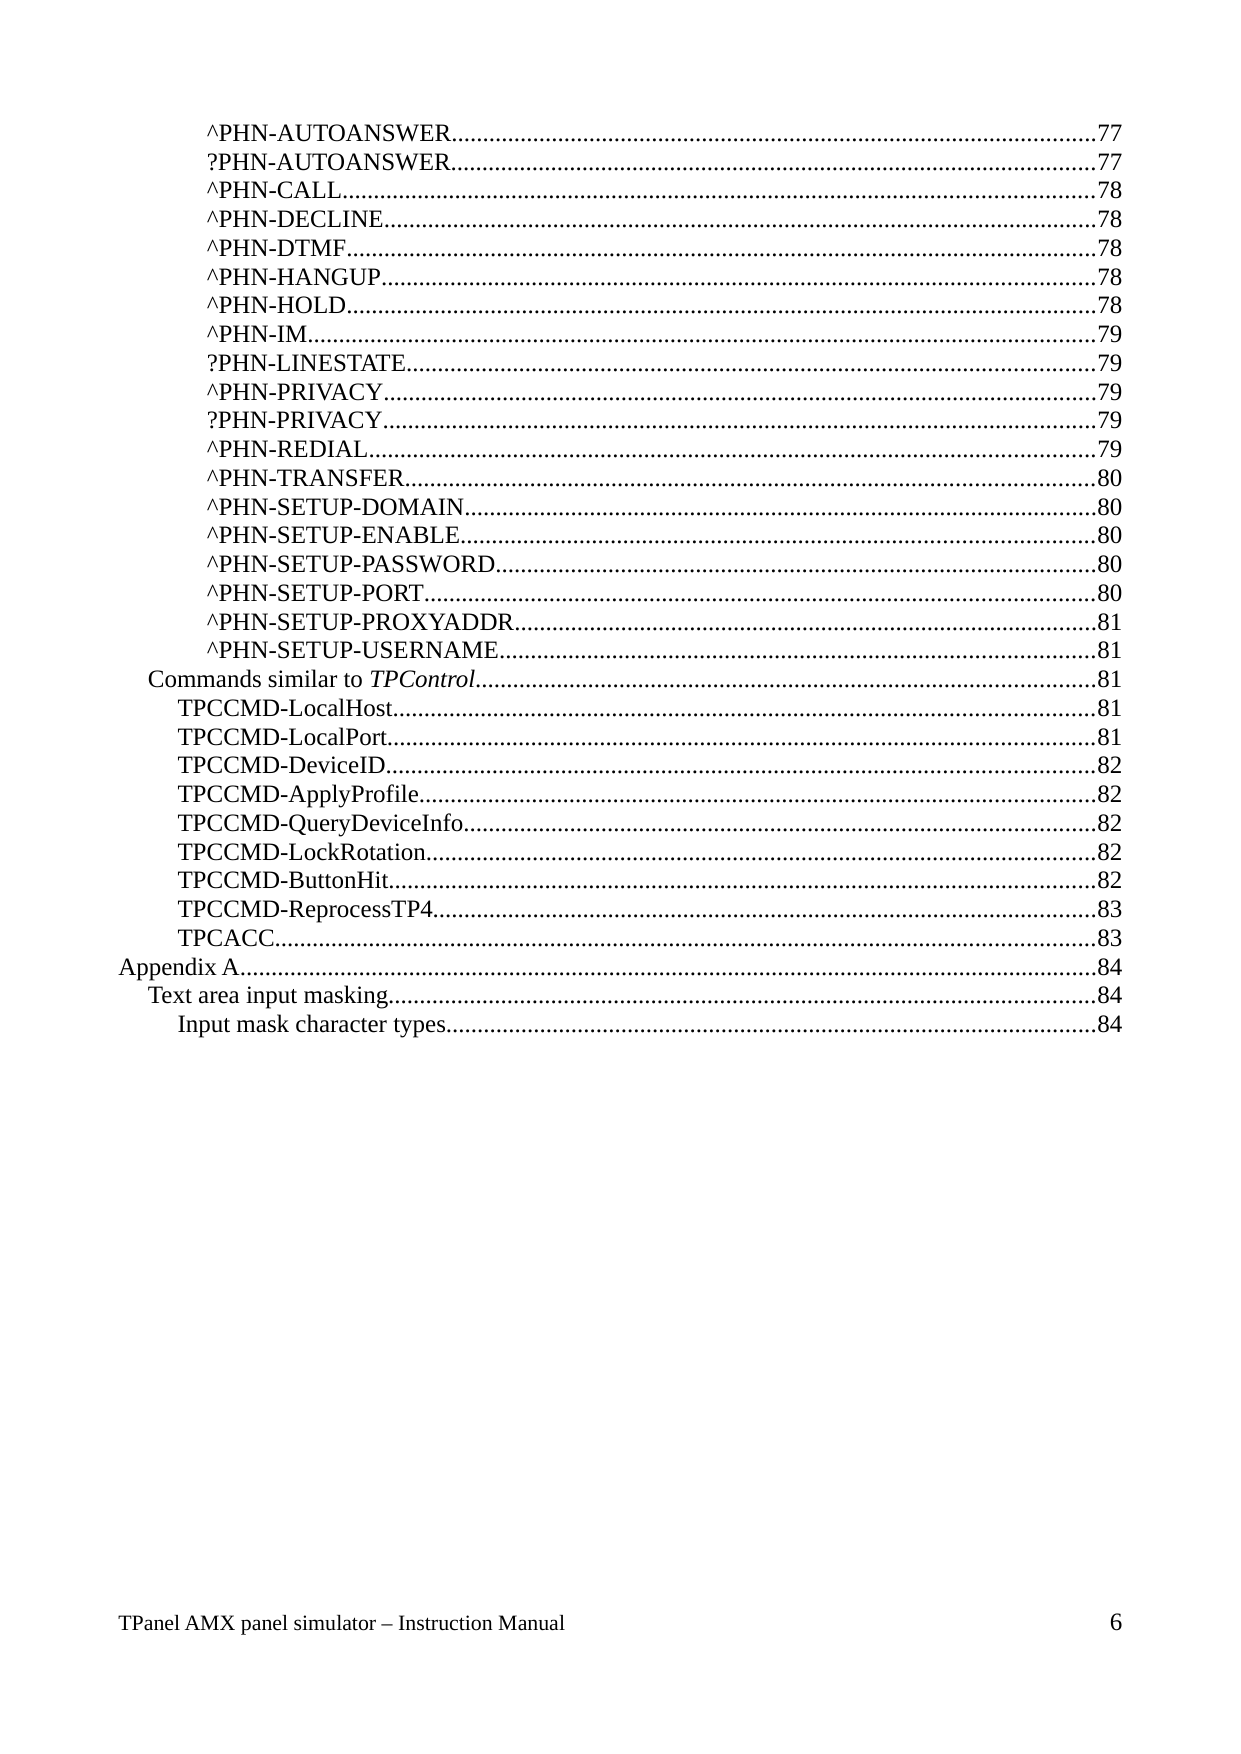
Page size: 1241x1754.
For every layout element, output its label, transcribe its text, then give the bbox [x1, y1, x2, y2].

text ^PHN-REDIAL 79 [207, 434, 1122, 463]
text TPCACC 83 [177, 923, 1122, 952]
text ^PHN-SETUP-DOMAIN 80 [207, 492, 1122, 521]
text ^PHN-PRIVACY 79 [207, 377, 1122, 406]
text TPCCMD-ButtonHit 82 [177, 866, 1122, 894]
text Text area input masking 84 [148, 981, 1122, 1009]
text Input mask character types 84 [177, 1009, 1122, 1038]
text ^PHN-SETUP-USERNAME 81 [207, 636, 1122, 664]
text Appendix A 84 [118, 952, 1122, 981]
text ^PHN-AUTOANSWER 77 [207, 118, 1122, 147]
text ?PHN-PRIVACY 79 [207, 406, 1122, 434]
text ^PHN-DECLINE 78 [207, 204, 1122, 233]
text ?PHN-AUTOANSWER 77 [207, 147, 1122, 176]
text TPCCMD-QueryDeviceInfo 82 [177, 808, 1122, 837]
text ^PHN-TRANSFER 80 [207, 463, 1122, 492]
text ^PHN-CALL 78 [207, 176, 1122, 204]
text ^PHN-SETUP-ENABLE 80 [207, 521, 1122, 549]
text ^PHN-SETUP-PASSWORD 80 [207, 549, 1122, 578]
text TPCCMD-LocalHost 81 [177, 693, 1122, 722]
text ^PHN-HOLD 78 [207, 291, 1122, 319]
text TPCCMD-ApplyProfile 82 [177, 779, 1122, 808]
text ?PHN-LINESTATE 79 [207, 348, 1122, 377]
text TPCCMD-ReprocessTP4 83 [177, 894, 1122, 923]
text ^PHN-HANGUP 78 [207, 262, 1122, 291]
text ^PHN-IM 79 [207, 319, 1122, 348]
text ^PHN-SETUP-PROXYADDR 81 [207, 607, 1122, 636]
text ^PHN-DTMF 78 [207, 233, 1122, 262]
text TPCCMD-LocalPort 81 [177, 722, 1122, 751]
text ^PHN-SETUP-PORT 80 [207, 578, 1122, 607]
text TPCCMD-LockRotation 82 [177, 837, 1122, 866]
text Commands similar to TPControl 81 [148, 664, 1122, 693]
text TPCCMD-DeviceID 82 [177, 751, 1122, 779]
